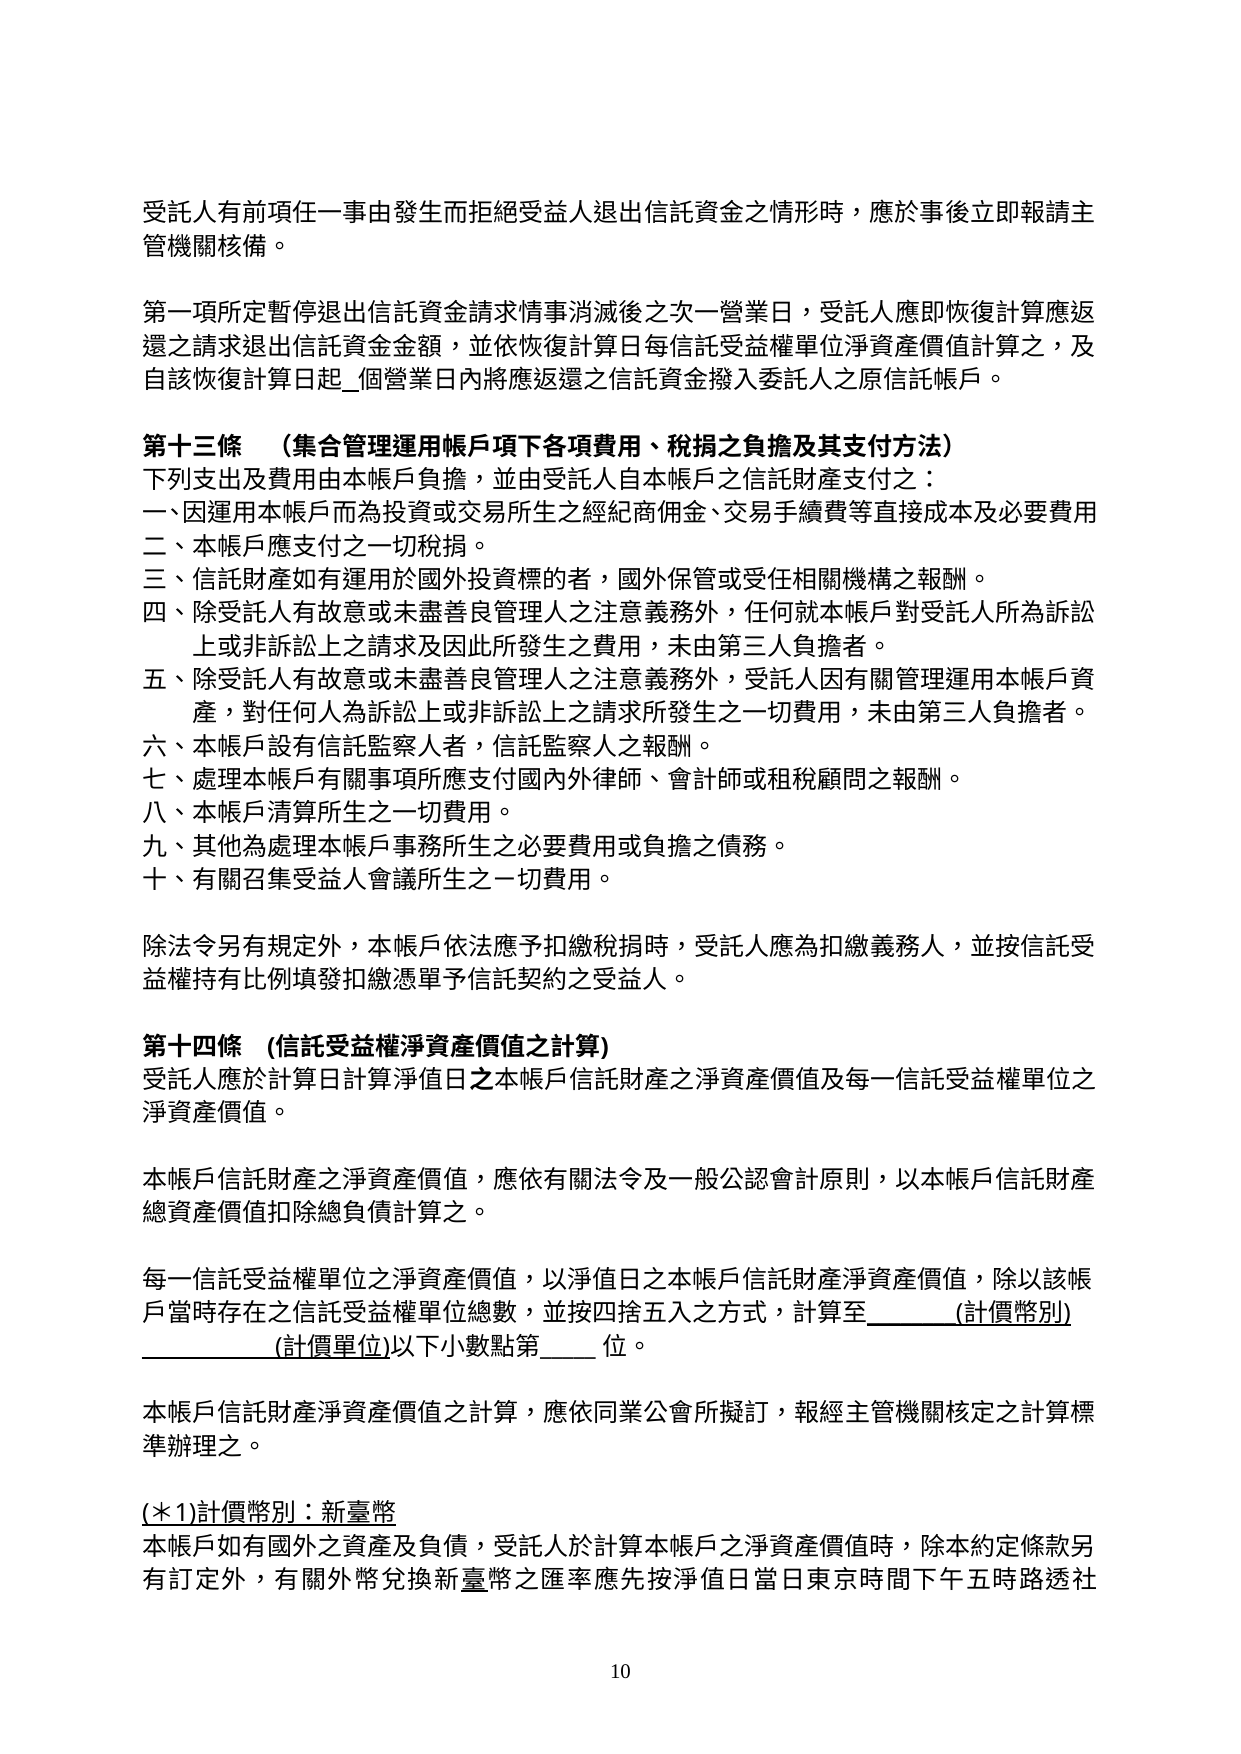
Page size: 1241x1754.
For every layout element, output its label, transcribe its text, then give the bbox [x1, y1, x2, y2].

text ____________(計價單位)以下小數點第_____ 位。 [142, 1328, 1098, 1362]
text 二、本帳戶應支付之一切稅捐。 [142, 528, 1098, 562]
text 本帳戶信託財產淨資產價值之計算，應依同業公會所擬訂，報經主管機關核定之計算標準辦理之。 [142, 1395, 1098, 1462]
text 每一信託受益權單位之淨資產價值，以淨值日之本帳戶信託財產淨資產價值，除以該帳戶當時存在之信託受益權單位總數，並按四捨五入之方式，計算至________(計價幣別) [142, 1262, 1098, 1328]
text 第十三條 （集合管理運用帳戶項下各項費用、稅捐之負擔及其支付方法） [142, 428, 1098, 462]
text 三、信託財產如有運用於國外投資標的者，國外保管或受任相關機構之報酬。 [142, 562, 1098, 595]
text 五、除受託人有故意或未盡善良管理人之注意義務外，受託人因有關管理運用本帳戶資產，對任何人為訴訟上或非訴訟上之請求所發生之一切費用，未由第三人負擔者。 [142, 662, 1098, 728]
text 受託人有前項任一事由發生而拒絕受益人退出信託資金之情形時，應於事後立即報請主管機關核備。 [142, 195, 1098, 262]
text 除法令另有規定外，本帳戶依法應予扣繳稅捐時，受託人應為扣繳義務人，並按信託受益權持有比例填發扣繳憑單予信託契約之受益人。 [142, 928, 1098, 995]
text 下列支出及費用由本帳戶負擔，並由受託人自本帳戶之信託財產支付之： [142, 462, 1098, 495]
text (＊1)計價幣別：新臺幣 [142, 1495, 1098, 1528]
text 七、處理本帳戶有關事項所應支付國內外律師、會計師或租稅顧問之報酬。 [142, 762, 1098, 795]
text 九、其他為處理本帳戶事務所生之必要費用或負擔之債務。 [142, 828, 1098, 862]
text 本帳戶如有國外之資產及負債，受託人於計算本帳戶之淨資產價值時，除本約定條款另有訂定外，有關外幣兌換新臺幣之匯率應先按淨值日當日東京時間下午五時路透社 [142, 1528, 1098, 1595]
text 本帳戶信託財產之淨資產價值，應依有關法令及一般公認會計原則，以本帳戶信託財產總資產價值扣除總負債計算之。 [142, 1162, 1098, 1228]
text 一、因運用本帳戶而為投資或交易所生之經紀商佣金、交易手續費等直接成本及必要費用。 [142, 495, 1098, 528]
text 六、本帳戶設有信託監察人者，信託監察人之報酬。 [142, 728, 1098, 762]
text 第一項所定暫停退出信託資金請求情事消滅後之次一營業日，受託人應即恢復計算應返還之請求退出信託資金金額，並依恢復計算日每信託受益權單位淨資產價值計算之，及自該恢復計算日起 個營業日內將應返還之信託資金撥入委託人之原信託帳戶。 [142, 295, 1098, 395]
text 八、本帳戶清算所生之一切費用。 [142, 795, 1098, 828]
text 四、除受託人有故意或未盡善良管理人之注意義務外，任何就本帳戶對受託人所為訴訟上或非訴訟上之請求及因此所發生之費用，未由第三人負擔者。 [142, 595, 1098, 662]
text 十、有關召集受益人會議所生之ㄧ切費用。 [142, 862, 1098, 895]
text 第十四條 (信託受益權淨資產價值之計算) [142, 1028, 1098, 1062]
text 受託人應於計算日計算淨值日之本帳戶信託財產之淨資產價值及每一信託受益權單位之淨資產價值。 [142, 1062, 1098, 1128]
